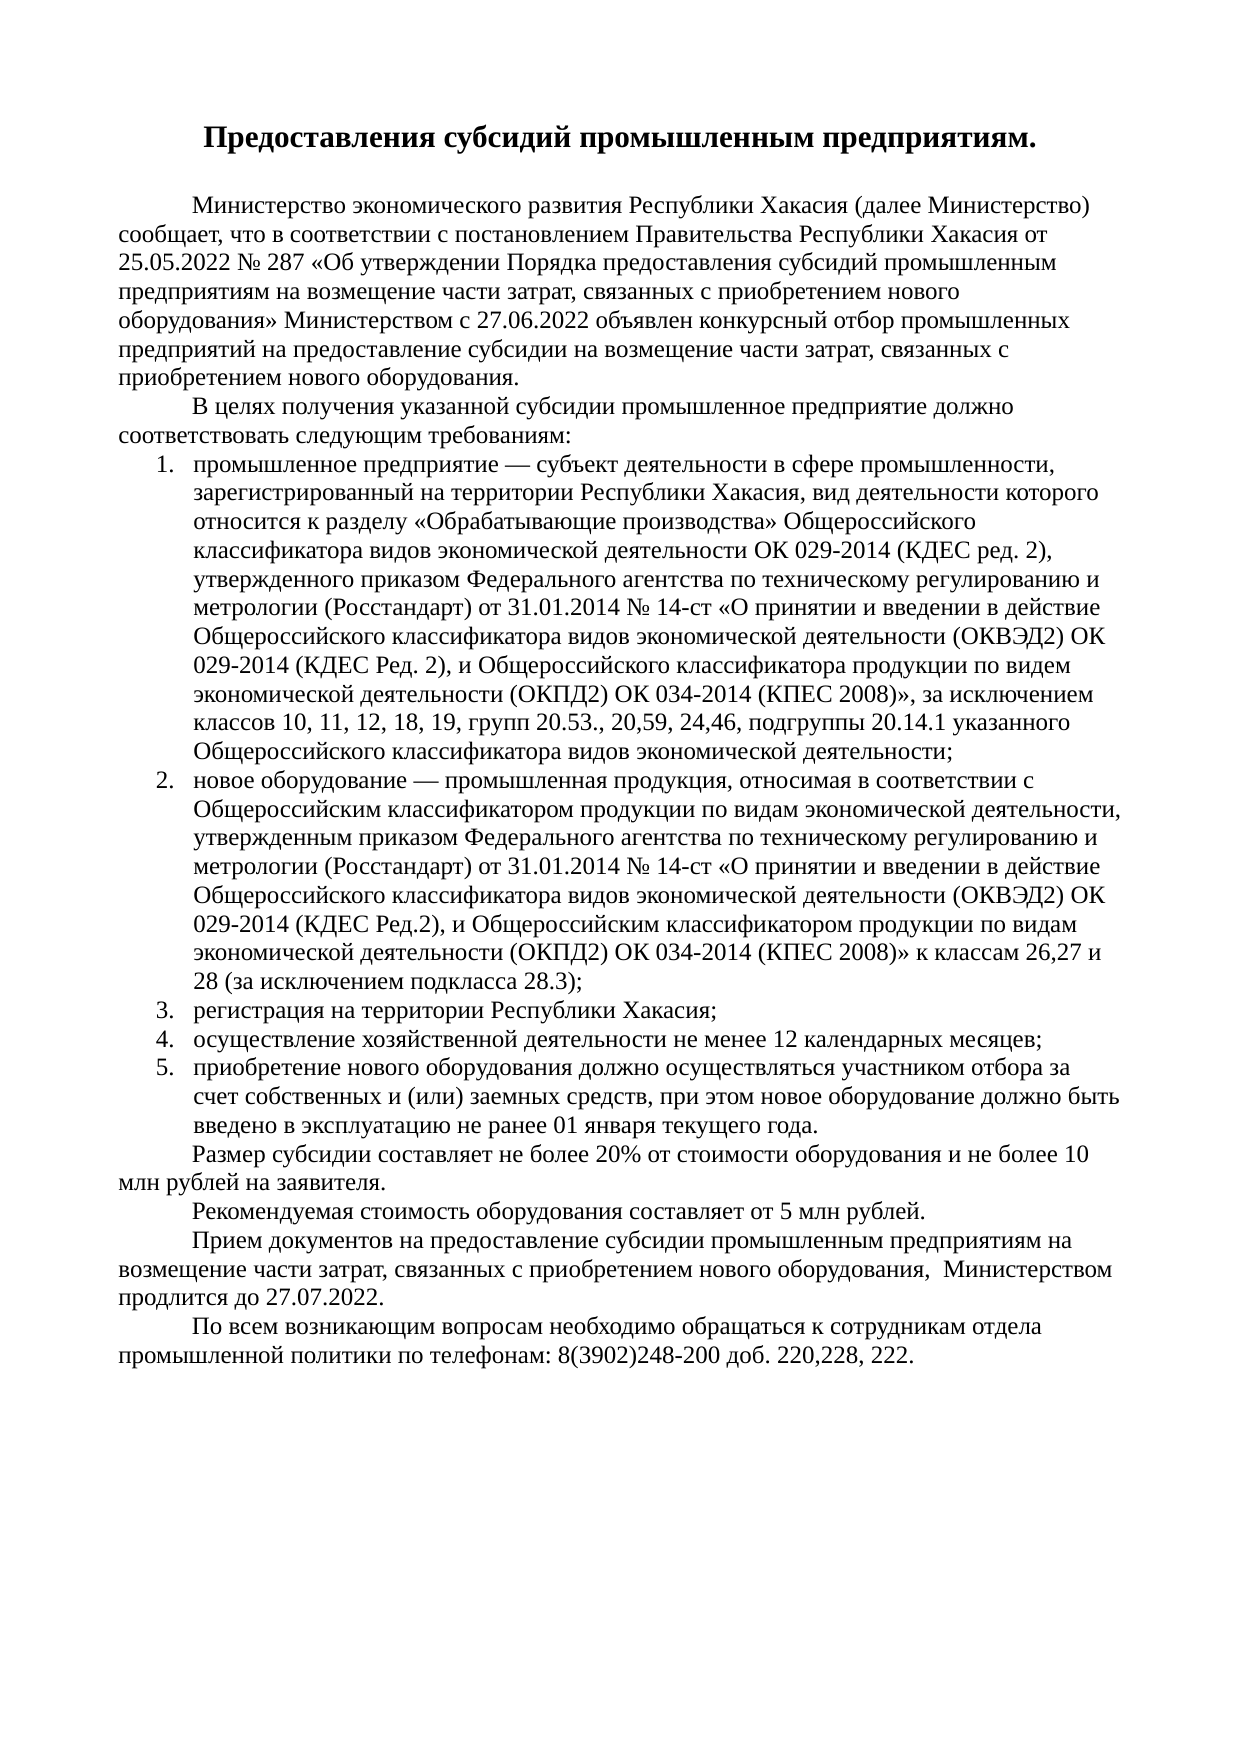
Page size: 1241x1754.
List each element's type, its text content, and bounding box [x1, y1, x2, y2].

list регистрация на территории Республики Хакасия; [156, 995, 1122, 1024]
text Министерство экономического развития Республики Хакасия (далее Министерство) сообщает, что в соответствии с постановлением Правительства Республики Хакасия от 25.05.2022 № 287 «Об утверждении Порядка предоставления субсидий промышленным предприятиям на возмещение части затрат, связанных с приобретением нового оборудования» Министерством с 27.06.2022 объявлен конкурсный отбор промышленных предприятий на предоставление субсидии на возмещение части затрат, связанных с приобретением нового оборудования. [118, 190, 1122, 391]
text В целях получения указанной субсидии промышленное предприятие должно соответствовать следующим требованиям: [118, 391, 1122, 449]
list новое оборудование — промышленная продукция, относимая в соответствии с Общероссийским классификатором продукции по видам экономической деятельности, утвержденным приказом Федерального агентства по техническому регулированию и метрологии (Росстандарт) от 31.01.2014 № 14-ст «О принятии и введении в действие Общероссийского классификатора видов экономической деятельности (ОКВЭД2) ОК 029-2014 (КДЕС Ред.2), и Общероссийским классификатором продукции по видам экономической деятельности (ОКПД2) ОК 034-2014 (КПЕС 2008)» к классам 26,27 и 28 (за исключением подкласса 28.3); [156, 765, 1122, 995]
text Размер субсидии составляет не более 20% от стоимости оборудования и не более 10 млн рублей на заявителя. [118, 1139, 1122, 1196]
list осуществление хозяйственной деятельности не менее 12 календарных месяцев; [156, 1024, 1122, 1052]
list промышленное предприятие — субъект деятельности в сфере промышленности, зарегистрированный на территории Республики Хакасия, вид деятельности которого относится к разделу «Обрабатывающие производства» Общероссийского классификатора видов экономической деятельности ОК 029-2014 (КДЕС ред. 2), утвержденного приказом Федерального агентства по техническому регулированию и метрологии (Росстандарт) от 31.01.2014 № 14-ст «О принятии и введении в действие Общероссийского классификатора видов экономической деятельности (ОКВЭД2) ОК 029-2014 (КДЕС Ред. 2), и Общероссийского классификатора продукции по видем экономической деятельности (ОКПД2) ОК 034-2014 (КПЕС 2008)», за исключением классов 10, 11, 12, 18, 19, групп 20.53., 20,59, 24,46, подгруппы 20.14.1 указанного Общероссийского классификатора видов экономической деятельности; [156, 449, 1122, 765]
text По всем возникающим вопросам необходимо обращаться к сотрудникам отдела промышленной политики по телефонам: 8(3902)248-200 доб. 220,228, 222. [118, 1311, 1122, 1369]
text Прием документов на предоставление субсидии промышленным предприятиям на возмещение части затрат, связанных с приобретением нового оборудования, Министерством продлится до 27.07.2022. [118, 1225, 1122, 1311]
text Рекомендуемая стоимость оборудования составляет от 5 млн рублей. [118, 1196, 1122, 1225]
text Предоставления субсидий промышленным предприятиям. [118, 118, 1122, 154]
list приобретение нового оборудования должно осуществляться участником отбора за счет собственных и (или) заемных средств, при этом новое оборудование должно быть введено в эксплуатацию не ранее 01 января текущего года. [156, 1052, 1122, 1139]
